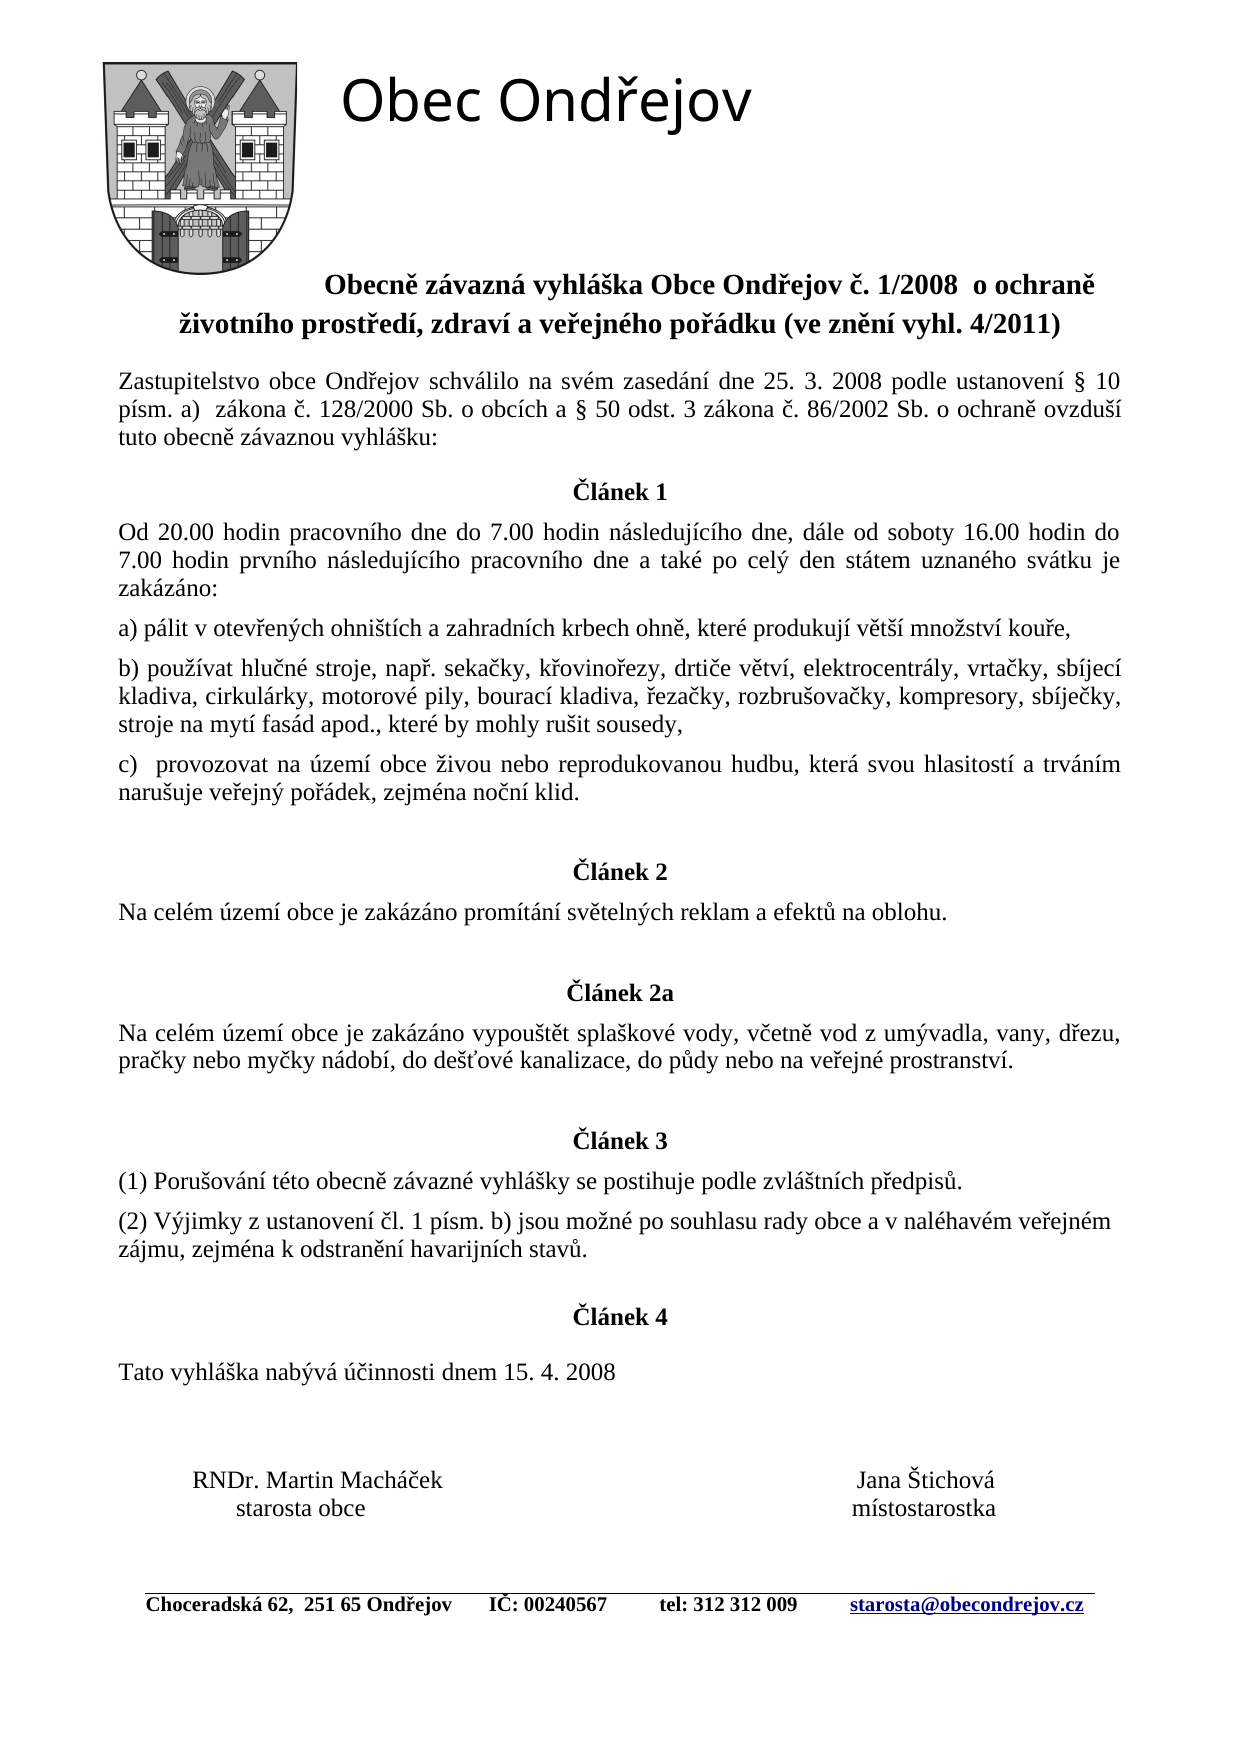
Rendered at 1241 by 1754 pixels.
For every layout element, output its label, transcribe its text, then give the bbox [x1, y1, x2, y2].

text RNDr. Martin Macháček Jana Štichová [118, 1467, 1122, 1494]
text Článek 2a [118, 979, 1122, 1006]
subtitle Článek 4 [118, 1303, 1122, 1331]
text b) používat hlučné stroje, např. sekačky, křovinořezy, drtiče větví, elektrocentrály, vrtačky, sbíjecí kladiva, cirkulárky, motorové pily, bourací kladiva, řezačky, rozbrušovačky, kompresory, sbíječky, stroje na mytí fasád apod., které by mohly rušit sousedy, [118, 654, 1122, 737]
text starosta obce místostarostka [118, 1494, 1122, 1522]
title Obec Ondřejov [118, 59, 1122, 138]
text Článek 1 [118, 478, 1122, 506]
text Tato vyhláška nabývá účinnosti dnem 15. 4. 2008 [118, 1358, 1122, 1386]
text Na celém území obce je zakázáno promítání světelných reklam a efektů na oblohu. [118, 898, 1122, 926]
text Na celém území obce je zakázáno vypouštět splaškové vody, včetně vod z umývadla, vany, dřezu, pračky nebo myčky nádobí, do dešťové kanalizace, do půdy nebo na veřejné prostranství. [118, 1019, 1122, 1074]
text c) provozovat na území obce živou nebo reprodukovanou hudbu, která svou hlasitostí a trváním narušuje veřejný pořádek, zejména noční klid. [118, 750, 1122, 805]
text a) pálit v otevřených ohništích a zahradních krbech ohně, které produkují větší množství kouře, [118, 614, 1122, 642]
text Článek 2 [118, 858, 1122, 886]
text Obecně závazná vyhláška Obce Ondřejov č. 1/2008 o ochraně životního prostředí, zdraví a veřejného pořádku (ve znění vyhl. 4/2011) [118, 262, 1122, 340]
picture [102, 62, 298, 275]
text Článek 3 [118, 1127, 1122, 1155]
text Od 20.00 hodin pracovního dne do 7.00 hodin následujícího dne, dále od soboty 16.00 hodin do 7.00 hodin prvního následujícího pracovního dne a také po celý den státem uznaného svátku je zakázáno: [118, 518, 1122, 602]
text (2) Výjimky z ustanovení čl. 1 písm. b) jsou možné po souhlasu rady obce a v naléhavém veřejném zájmu, zejména k odstranění havarijních stavů. [118, 1207, 1122, 1263]
text Zastupitelstvo obce Ondřejov schválilo na svém zasedání dne 25. 3. 2008 podle ustanovení § 10 písm. a) zákona č. 128/2000 Sb. o obcích a § 50 odst. 3 zákona č. 86/2002 Sb. o ochraně ovzduší tuto obecně závaznou vyhlášku: [118, 367, 1122, 451]
title Choceradská 62, 251 65 Ondřejov IČ: 00240567 tel: 312 312 009 starosta@obecondrejov.cz [145, 1594, 1095, 1616]
text (1) Porušování této obecně závazné vyhlášky se postihuje podle zvláštních předpisů. [118, 1167, 1122, 1195]
